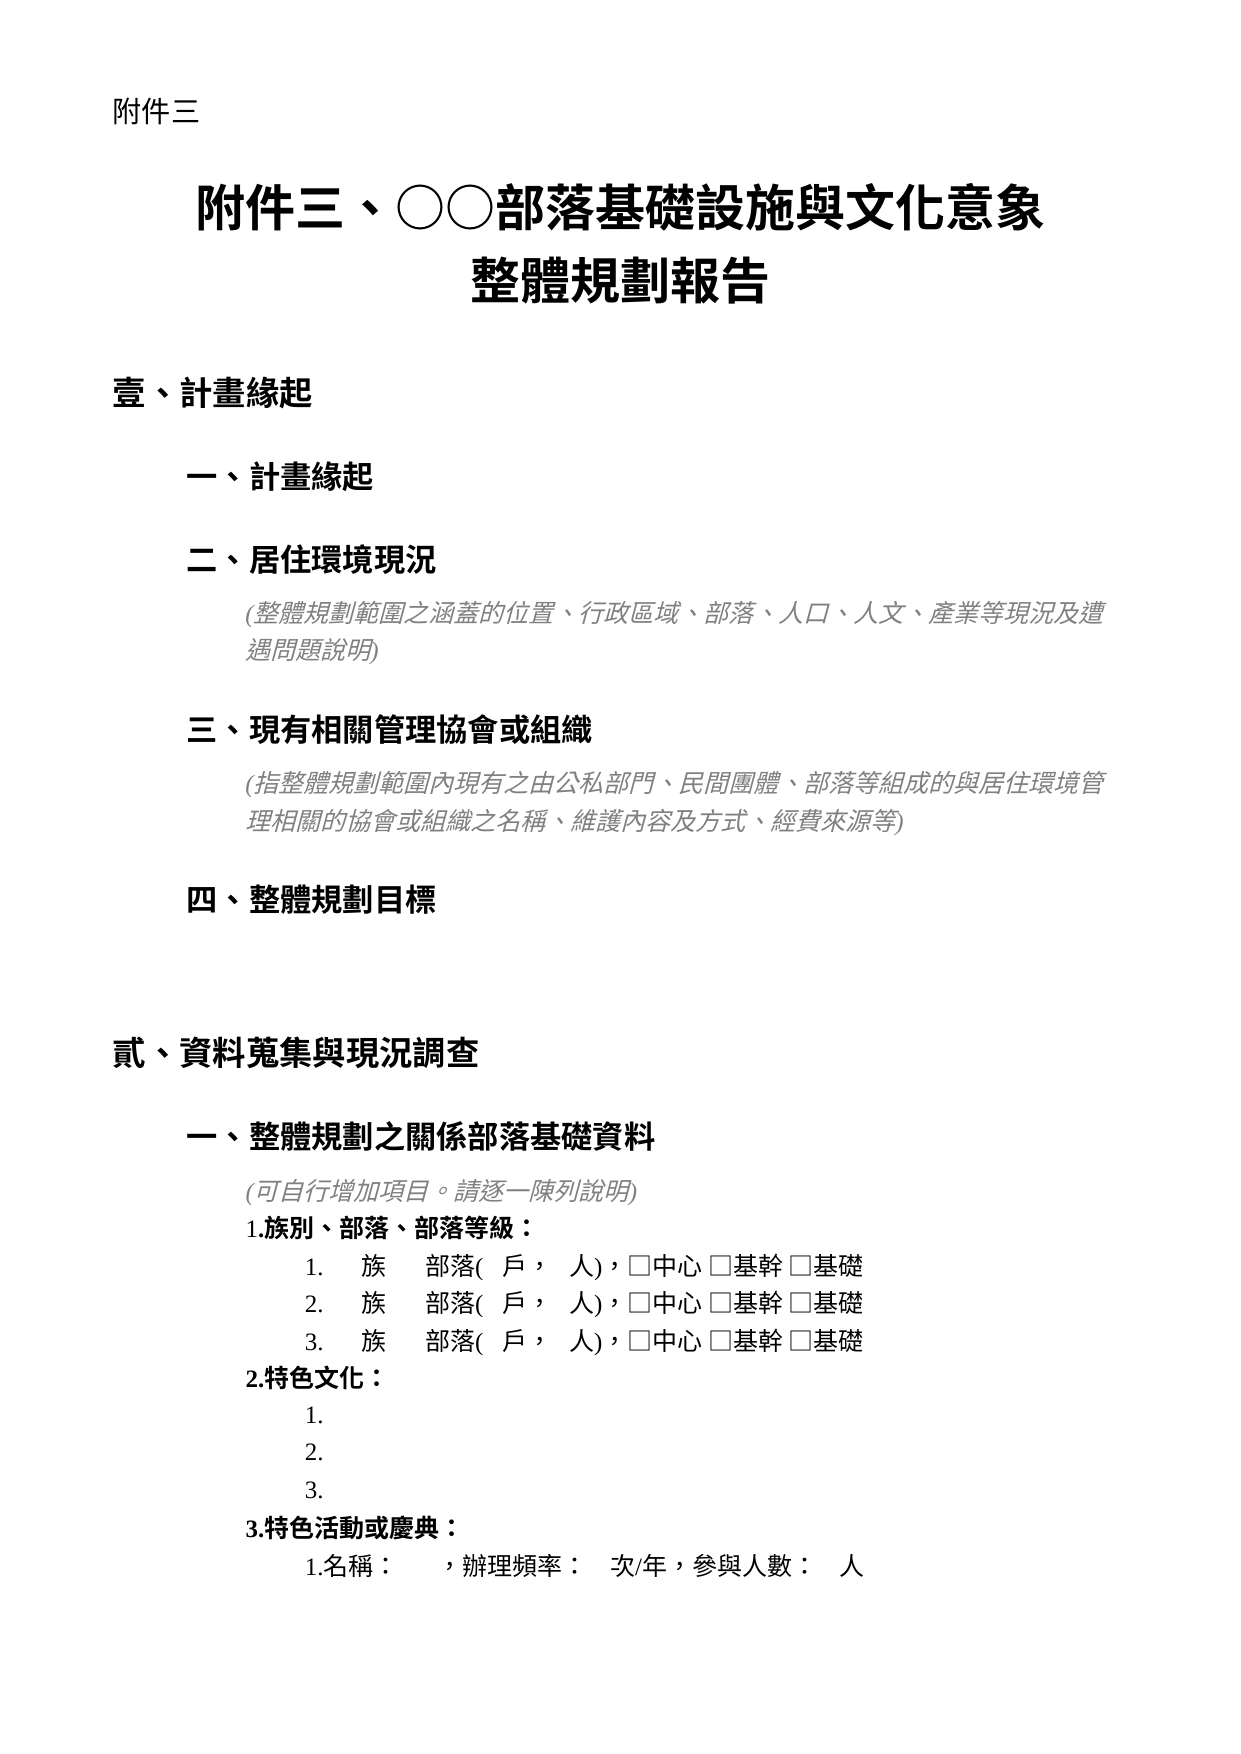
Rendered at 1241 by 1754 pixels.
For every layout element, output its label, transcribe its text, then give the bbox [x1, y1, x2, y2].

text 3. [304, 1470, 1128, 1508]
subtitle 一、整體規劃之關係部落基礎資料 [186, 1113, 1128, 1158]
text 附件三、○○部落基礎設施與文化意象 [112, 183, 1128, 237]
text 3.特色活動或慶典： [245, 1508, 1128, 1545]
subtitle 一、計畫緣起 [186, 452, 1128, 497]
text 3. 族 部落( 戶， 人)，□中心 □基幹 □基礎 [304, 1320, 1128, 1358]
subtitle 四、整體規劃目標 [186, 875, 1128, 921]
subtitle 貳、資料蒐集與現況調查 [112, 1027, 1128, 1075]
subtitle 二、居住環境現況 [186, 535, 1128, 580]
subtitle 壹、計畫緣起 [112, 367, 1128, 415]
text (可自行增加項目。請逐一陳列說明) [245, 1170, 1128, 1208]
text 1.族別、部落、部落等級： [245, 1208, 1128, 1245]
text (整體規劃範圍之涵蓋的位置、行政區域、部落、人口、人文、產業等現況及遭遇問題說明) [245, 593, 1128, 668]
subtitle 三、現有相關管理協會或組織 [186, 705, 1128, 750]
text 1.名稱： ，辦理頻率： 次/年，參與人數： 人 [304, 1545, 1128, 1583]
text 1. 族 部落( 戶， 人)，□中心 □基幹 □基礎 [304, 1245, 1128, 1283]
text 2. 族 部落( 戶， 人)，□中心 □基幹 □基礎 [304, 1283, 1128, 1320]
text (指整體規劃範圍內現有之由公私部門、民間團體、部落等組成的與居住環境管理相關的協會或組織之名稱、維護內容及方式、經費來源等) [245, 763, 1128, 838]
text 整體規劃報告 [112, 256, 1128, 310]
text 1. [304, 1395, 1128, 1433]
text 2. [304, 1433, 1128, 1470]
text 2.特色文化： [245, 1358, 1128, 1395]
